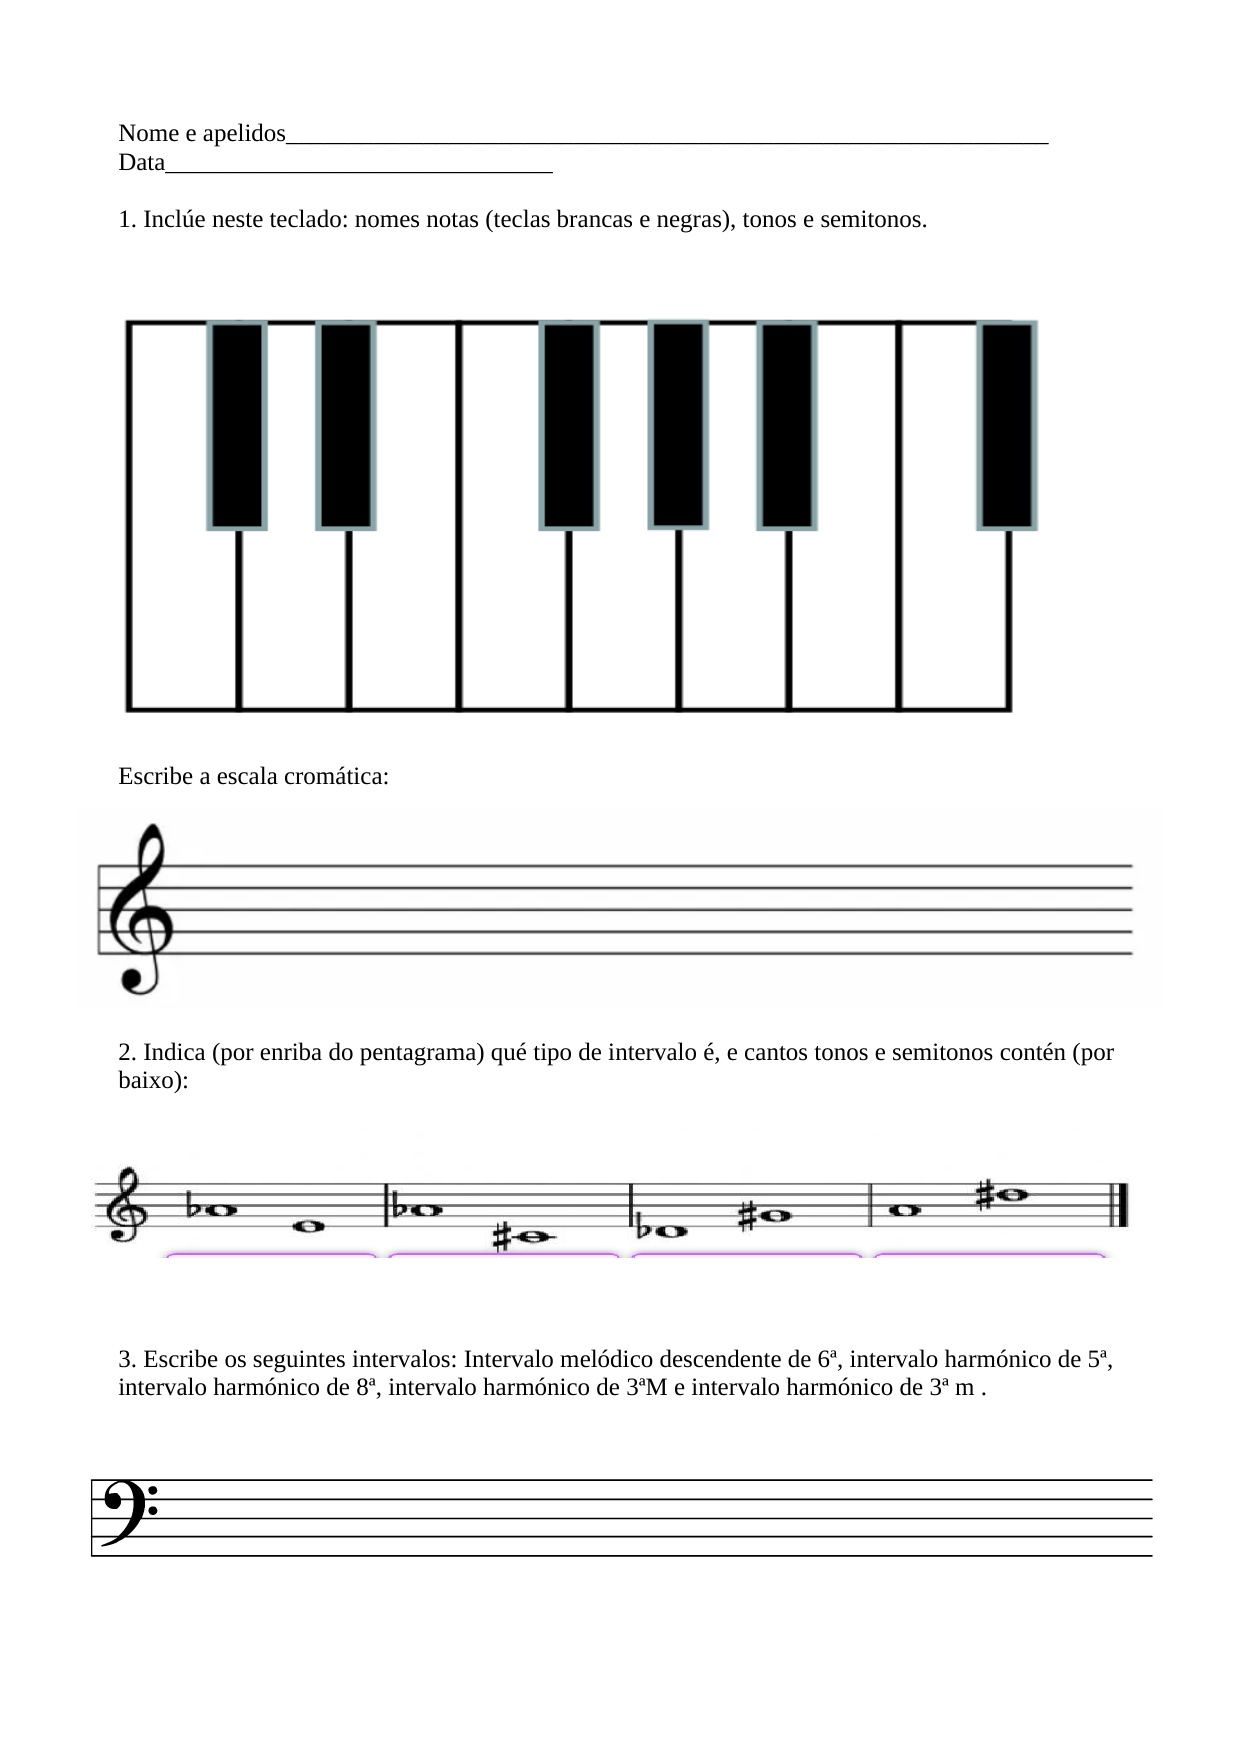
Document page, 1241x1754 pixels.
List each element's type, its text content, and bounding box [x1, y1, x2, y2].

text Data_______________________________ [118, 147, 1122, 176]
text Escribe a escala cromática: [118, 761, 1122, 790]
text 1. Inclúe neste teclado: nomes notas (teclas brancas e negras), tonos e semitonos. [118, 204, 1122, 233]
picture [90, 1128, 1135, 1258]
text 3. Escribe os seguintes intervalos: Intervalo melódico descendente de 6ª, intervalo harmónico de 5ª, intervalo harmónico de 8ª, intervalo harmónico de 3ªM e intervalo harmónico de 3ª m . [118, 1344, 1122, 1401]
picture [77, 807, 1163, 1008]
picture [102, 308, 1060, 733]
text 2. Indica (por enriba do pentagrama) qué tipo de intervalo é, e cantos tonos e semitonos contén (por baixo): [118, 1037, 1122, 1094]
picture [72, 1458, 1168, 1582]
text Nome e apelidos_____________________________________________________________ [118, 118, 1122, 147]
